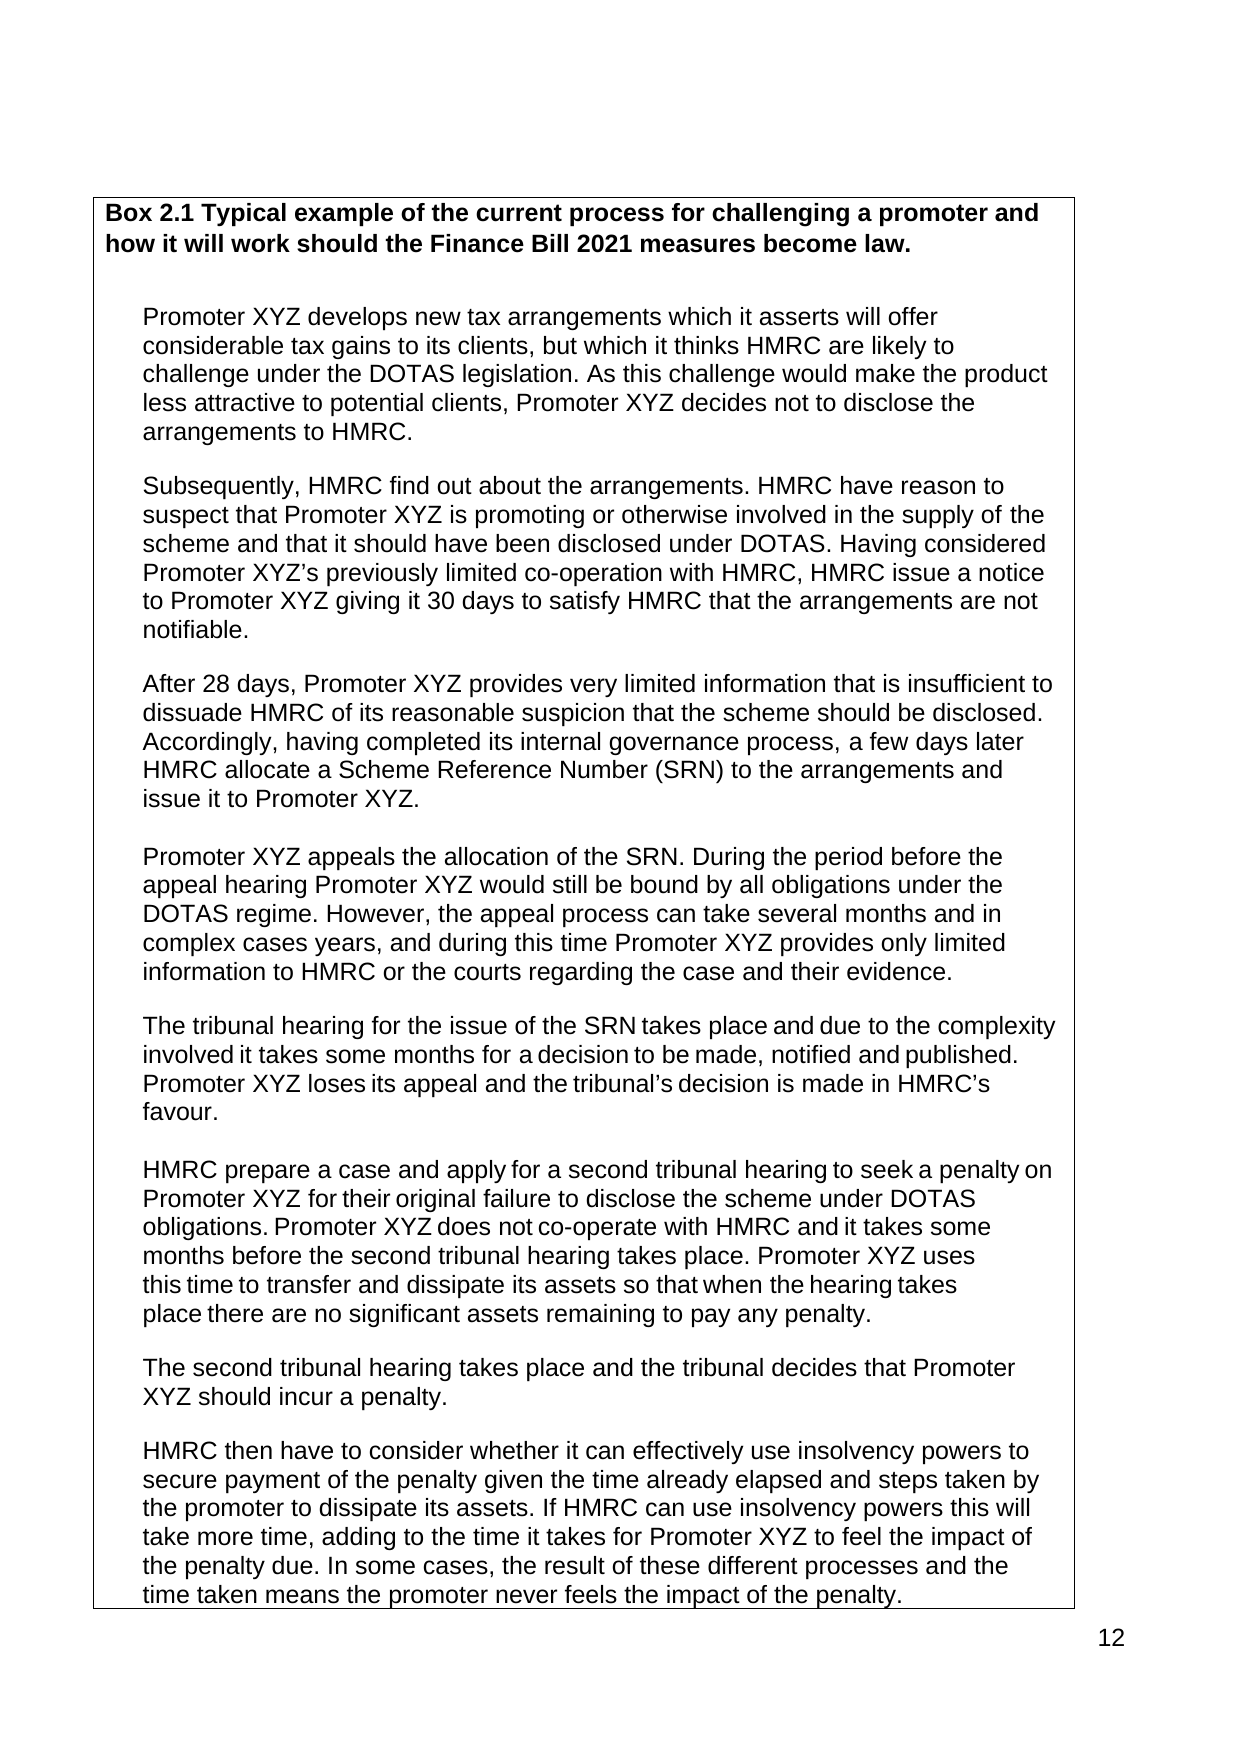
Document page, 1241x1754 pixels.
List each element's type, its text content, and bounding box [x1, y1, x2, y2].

table_header Box 2.1 Typical example of the current process for challenging a promoter and how it will work should the Finance Bill 2021 measures become law. Promoter XYZ develops new tax arrangements which it asserts will offer considerable tax gains to its clients, but which it thinks HMRC are likely to challenge under the DOTAS legislation. As this challenge would make the product less attractive to potential clients, Promoter XYZ decides not to disclose the arrangements to HMRC. Subsequently, HMRC find out about the arrangements. HMRC have reason to suspect that Promoter XYZ is promoting or otherwise involved in the supply of the scheme and that it should have been disclosed under DOTAS. Having considered Promoter XYZ’s previously limited co-operation with HMRC, HMRC issue a notice to Promoter XYZ giving it 30 days to satisfy HMRC that the arrangements are not notifiable. After 28 days, Promoter XYZ provides very limited information that is insufficient to dissuade HMRC of its reasonable suspicion that the scheme should be disclosed. Accordingly, having completed its internal governance process, a few days later HMRC allocate a Scheme Reference Number (SRN) to the arrangements and issue it to Promoter XYZ. Promoter XYZ appeals the allocation of the SRN. During the period before the appeal hearing Promoter XYZ would still be bound by all obligations under the DOTAS regime. However, the appeal process can take several months and in complex cases years, and during this time Promoter XYZ provides only limited information to HMRC or the courts regarding the case and their evidence. The tribunal hearing for the issue of the SRN takes place and due to the complexity involved it takes some months for a decision to be made, notified and published. Promoter XYZ loses its appeal and the tribunal’s decision is made in HMRC’s favour. HMRC prepare a case and apply for a second tribunal hearing to seek a penalty on Promoter XYZ for their original failure to disclose the scheme under DOTAS obligations. Promoter XYZ does not co-operate with HMRC and it takes some months before the second tribunal hearing takes place. Promoter XYZ uses this time to transfer and dissipate its assets so that when the hearing takes place there are no significant assets remaining to pay any penalty. The second tribunal hearing takes place and the tribunal decides that Promoter XYZ should incur a penalty. HMRC then have to consider whether it can effectively use insolvency powers to secure payment of the penalty given the time already elapsed and steps taken by the promoter to dissipate its assets. If HMRC can use insolvency powers this will take more time, adding to the time it takes for Promoter XYZ to feel the impact of the penalty due. In some cases, the result of these different processes and the time taken means the promoter never feels the impact of the penalty. [94, 198, 1074, 1608]
